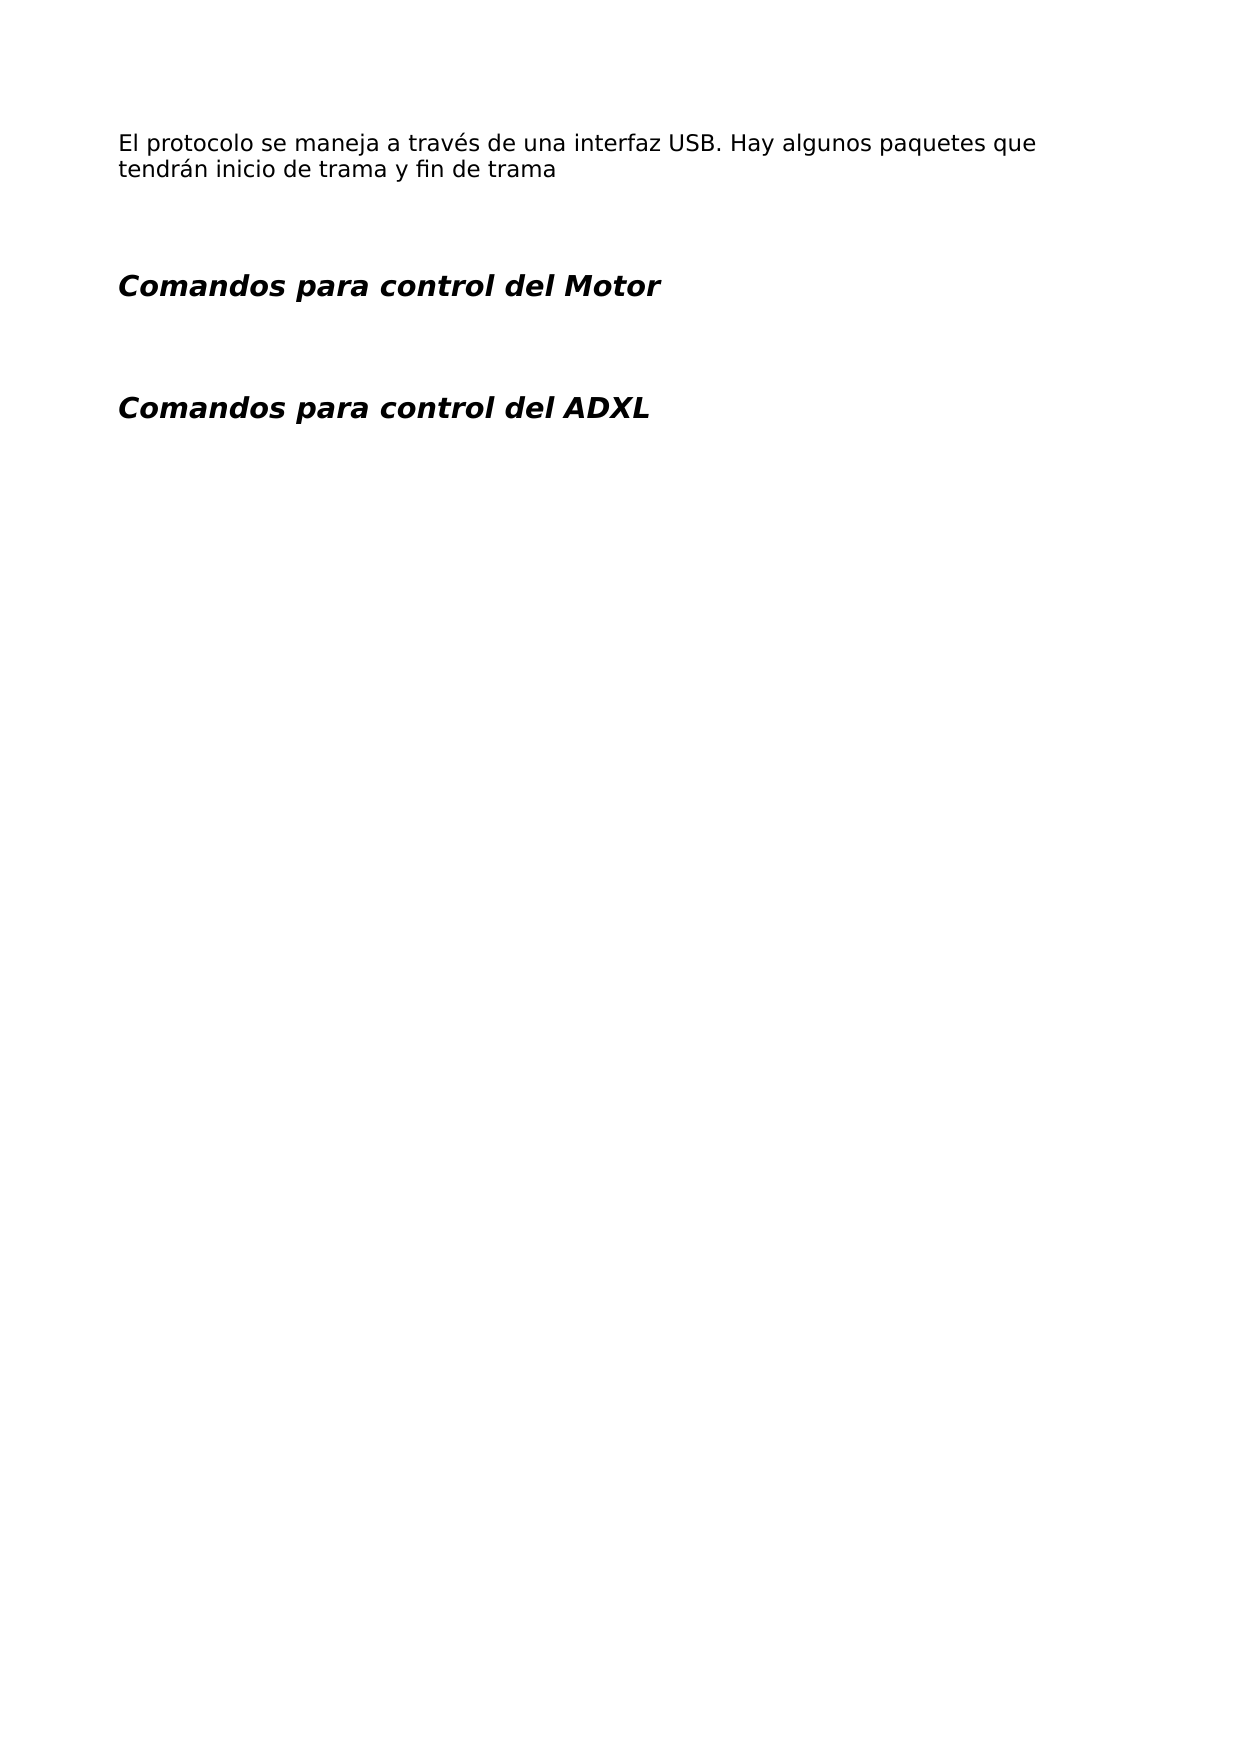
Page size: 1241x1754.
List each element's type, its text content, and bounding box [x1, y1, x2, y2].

subtitle Comandos para control del Motor [118, 270, 1122, 304]
text El protocolo se maneja a través de una interfaz USB. Hay algunos paquetes que tendrán inicio de trama y fin de trama [118, 130, 1122, 183]
subtitle Comandos para control del ADXL [118, 391, 1122, 425]
